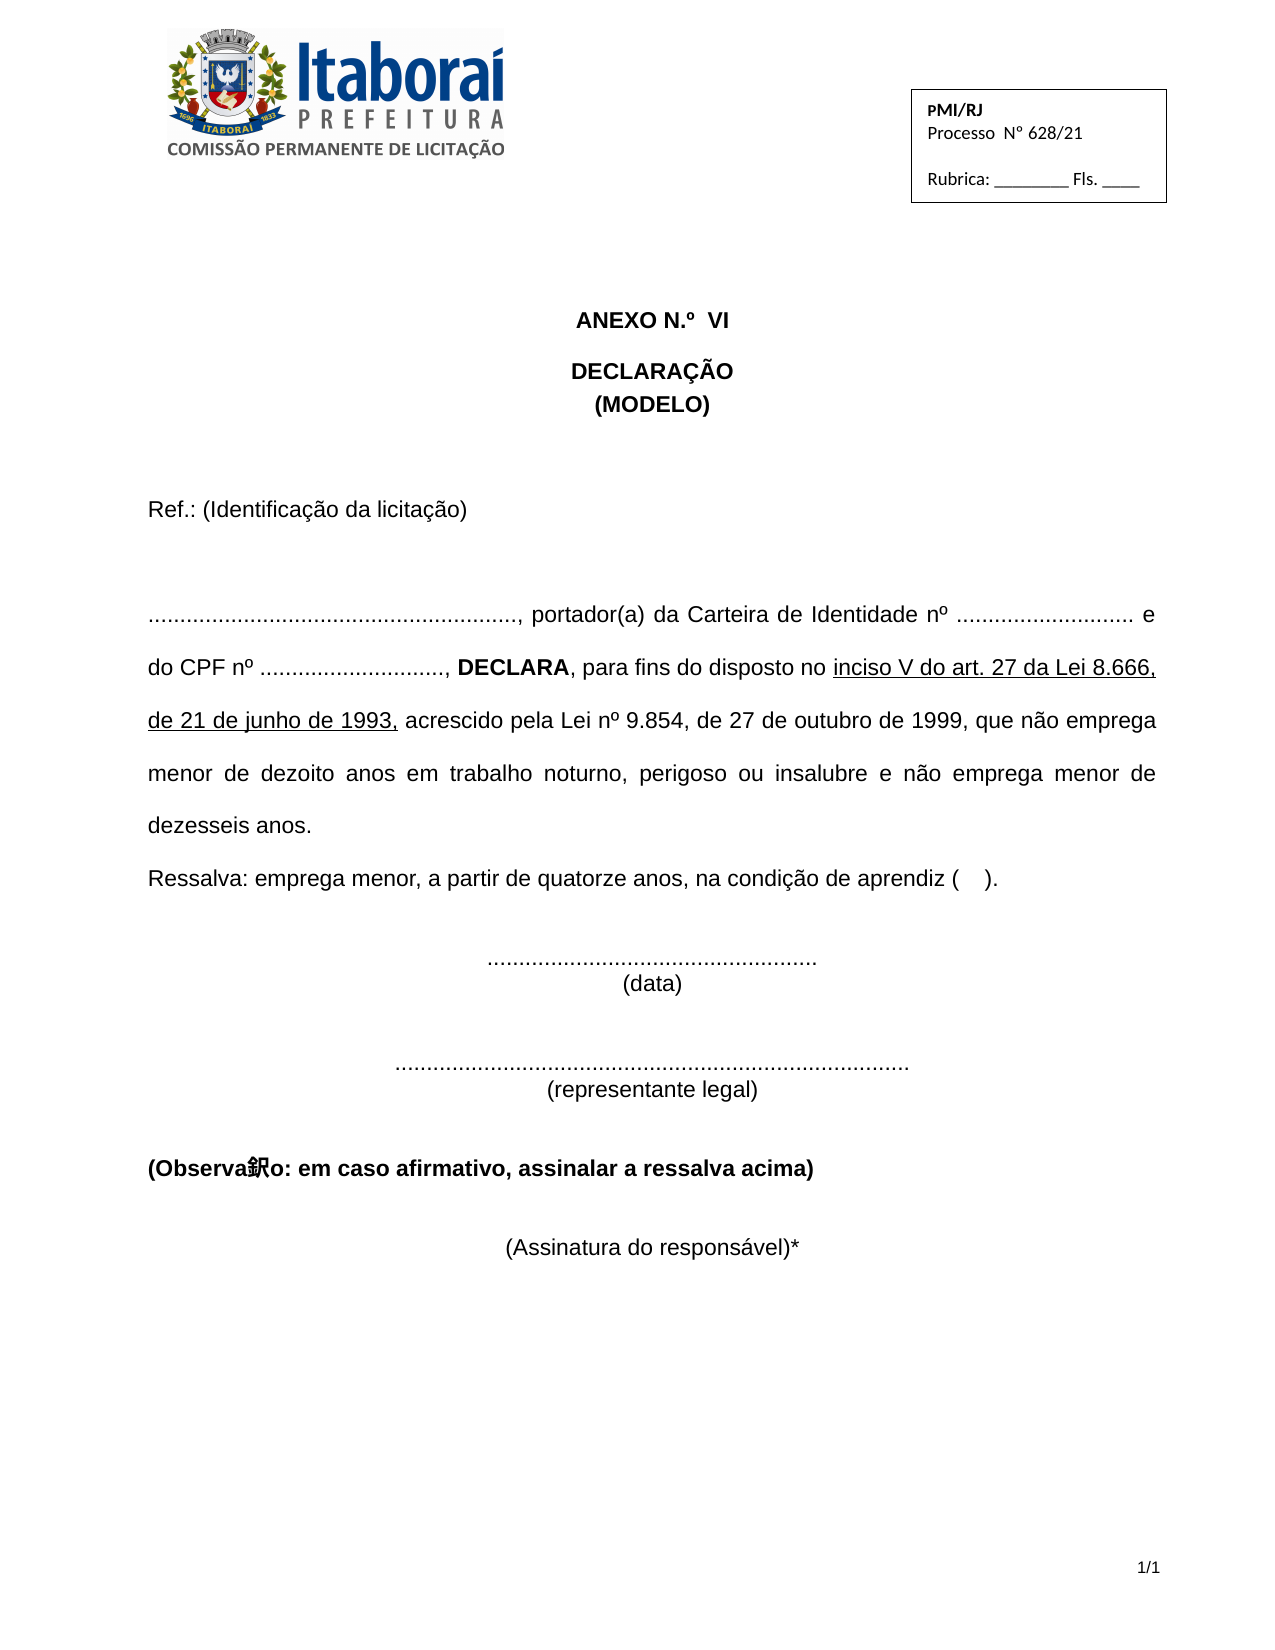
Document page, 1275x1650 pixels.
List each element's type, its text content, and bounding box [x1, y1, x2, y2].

text (representante legal) [148, 1076, 1157, 1102]
text ANEXO N.º VI [148, 307, 1157, 333]
text .........................................................., portador(a) da Carteira de Identidade nº ............................ e do CPF nº ............................., DECLARA, para fins do disposto no inciso V do art. 27 da Lei 8.666, de 21 de junho de 1993, acrescido pela Lei nº 9.854, de 27 de outubro de 1999, que não emprega menor de dezoito anos em trabalho noturno, perigoso ou insalubre e não emprega menor de dezesseis anos. [148, 601, 1157, 838]
text (Observa鈬o: em caso afirmativo, assinalar a ressalva acima) [148, 1155, 1157, 1181]
text Ressalva: emprega menor, a partir de quatorze anos, na condição de aprendiz ( ). [148, 865, 1157, 891]
text .................................................... [148, 944, 1157, 970]
text (MODELO) [148, 391, 1157, 417]
text ................................................................................. [148, 1049, 1157, 1076]
text DECLARAÇÃO [148, 358, 1157, 384]
text Ref.: (Identificação da licitação) [148, 496, 1157, 522]
text (Assinatura do responsável)* [148, 1234, 1157, 1260]
text (data) [148, 970, 1157, 997]
